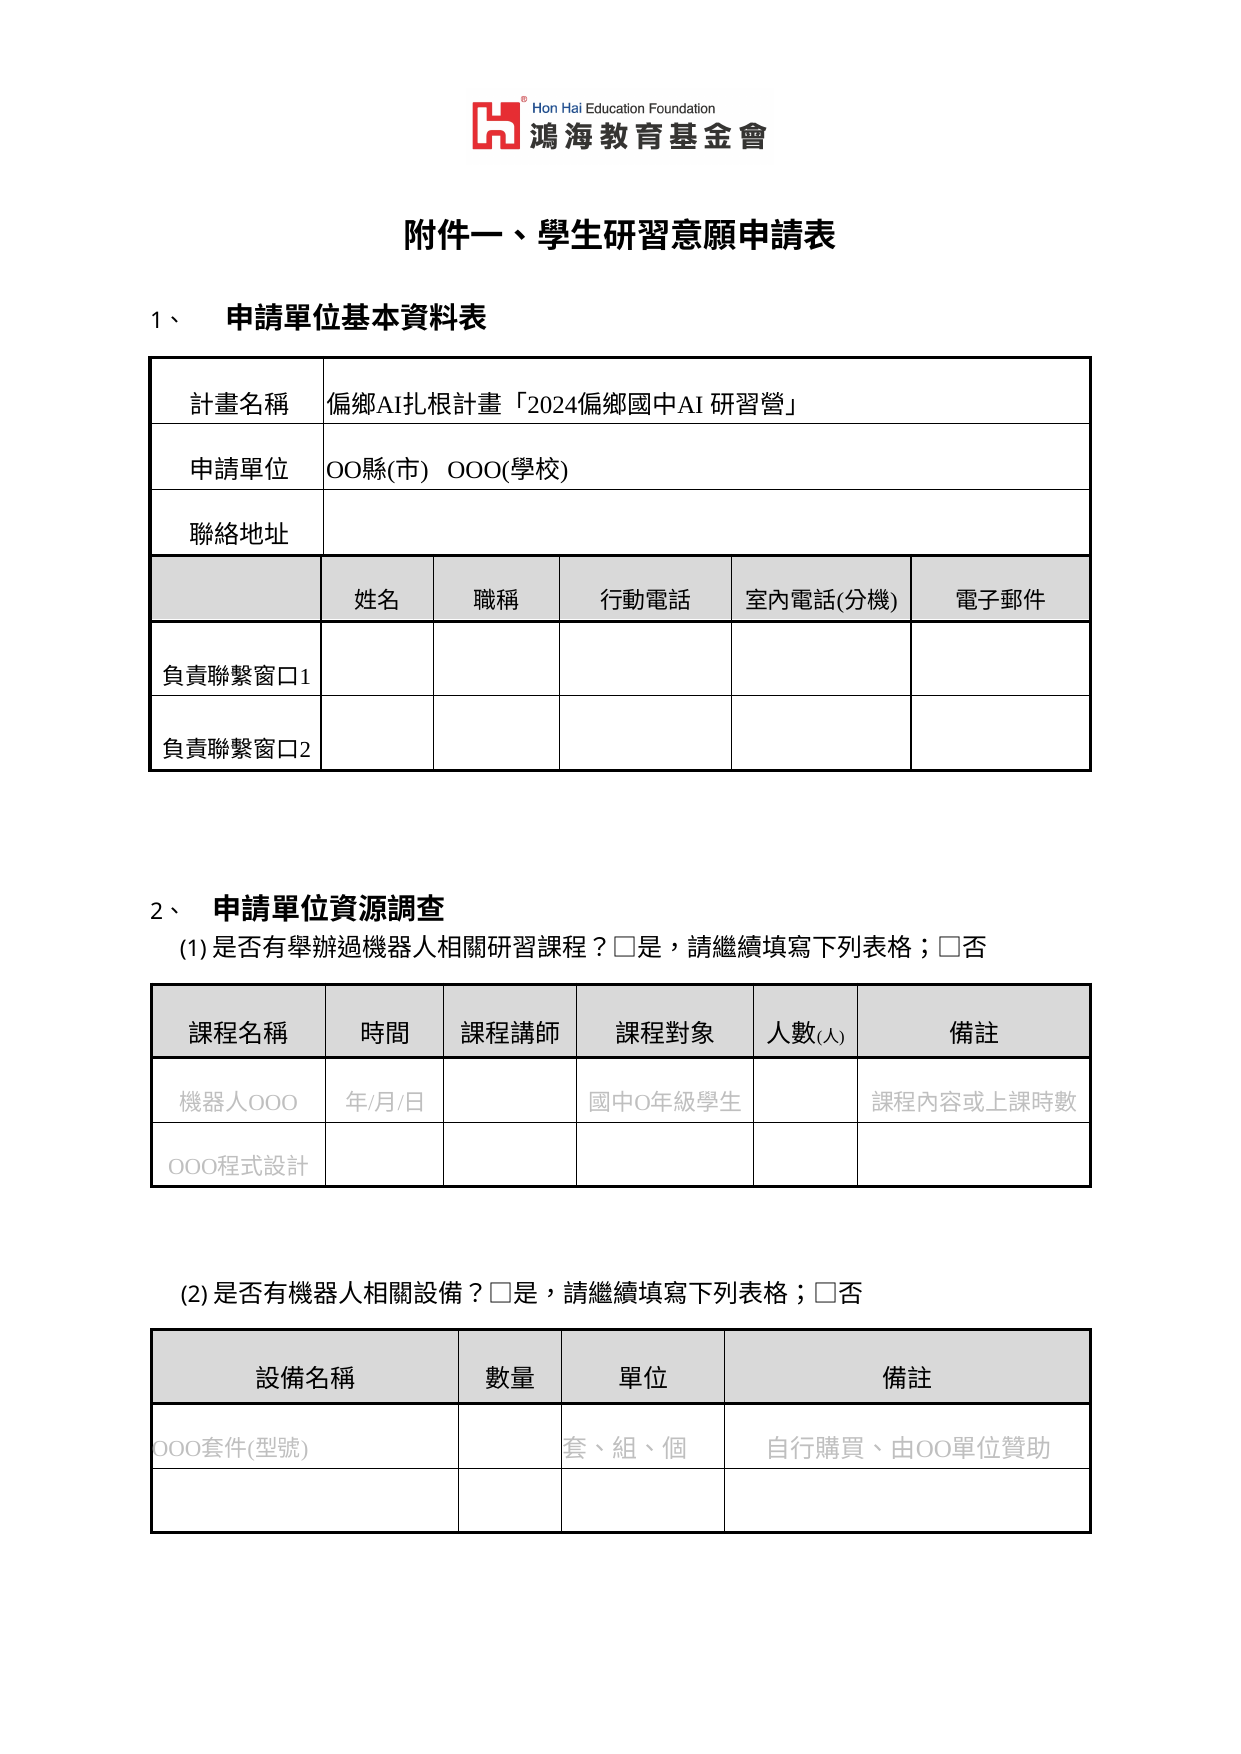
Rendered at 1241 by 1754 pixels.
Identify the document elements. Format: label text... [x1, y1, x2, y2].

table_cell [858, 1123, 1089, 1185]
table_cell [912, 696, 1089, 768]
table_cell 職稱 [434, 557, 559, 619]
table_cell [326, 1123, 443, 1185]
table_cell OO縣(市) OOO(學校) [324, 424, 1089, 488]
table_header 課程講師 [444, 986, 576, 1056]
list 是否有機器人相關設備？□是，請繼續填寫下列表格；□否 [181, 1273, 1090, 1309]
table_cell 機器人OOO [153, 1059, 325, 1122]
table_header 計畫名稱 [152, 359, 323, 423]
list 申請單位基本資料表 [150, 295, 1090, 337]
table_cell 套、組、個 [562, 1405, 724, 1467]
table_cell 行動電話 [560, 557, 731, 619]
table_header 人數(人) [754, 986, 857, 1056]
table_header 課程對象 [577, 986, 753, 1056]
table_cell [322, 696, 433, 768]
table_cell 姓名 [322, 557, 433, 619]
table_cell OOO程式設計 [153, 1123, 325, 1185]
list 申請單位資源調查 [150, 885, 1090, 928]
text 附件一、學生研習意願申請表 [150, 209, 1090, 257]
table_header 偏鄉AI扎根計畫「2024偏鄉國中AI 研習營」 [324, 359, 1089, 423]
table_cell [324, 490, 1089, 554]
table_cell 室內電話(分機) [732, 557, 910, 619]
table_header 設備名稱 [153, 1331, 458, 1402]
table_cell [912, 623, 1089, 695]
table_cell OOO套件(型號) [153, 1405, 458, 1467]
table_cell [560, 623, 731, 695]
table_cell [152, 557, 320, 619]
table_cell 自行購買、由OO單位贊助 [725, 1405, 1089, 1467]
table_header 備註 [858, 986, 1089, 1056]
table_cell 年/月/日 [326, 1059, 443, 1122]
table_cell [725, 1469, 1089, 1531]
table_cell [444, 1059, 576, 1122]
table_cell 負責聯繫窗口2 [152, 696, 320, 768]
table_cell [322, 623, 433, 695]
table_cell [434, 623, 559, 695]
table_cell [562, 1469, 724, 1531]
table_cell [459, 1469, 561, 1531]
table_header 時間 [326, 986, 443, 1056]
table_cell 申請單位 [152, 424, 323, 488]
table_cell [754, 1123, 857, 1185]
table_cell 課程內容或上課時數 [858, 1059, 1089, 1122]
table_cell 國中O年級學生 [577, 1059, 753, 1122]
table_cell 聯絡地址 [152, 490, 323, 554]
table_cell 電子郵件 [912, 557, 1089, 619]
table_header 單位 [562, 1331, 724, 1402]
list 是否有舉辦過機器人相關研習課程？□是，請繼續填寫下列表格；□否 [179, 928, 1090, 964]
table_cell [732, 696, 910, 768]
table_cell [754, 1059, 857, 1122]
table_cell [560, 696, 731, 768]
table_cell [459, 1405, 561, 1467]
table_cell [434, 696, 559, 768]
table_cell [153, 1469, 458, 1531]
table_cell [732, 623, 910, 695]
table_header 數量 [459, 1331, 561, 1402]
table_header 課程名稱 [153, 986, 325, 1056]
table_cell [444, 1123, 576, 1185]
table_cell [577, 1123, 753, 1185]
table_cell 負責聯繫窗口1 [152, 623, 320, 695]
table_header 備註 [725, 1331, 1089, 1402]
